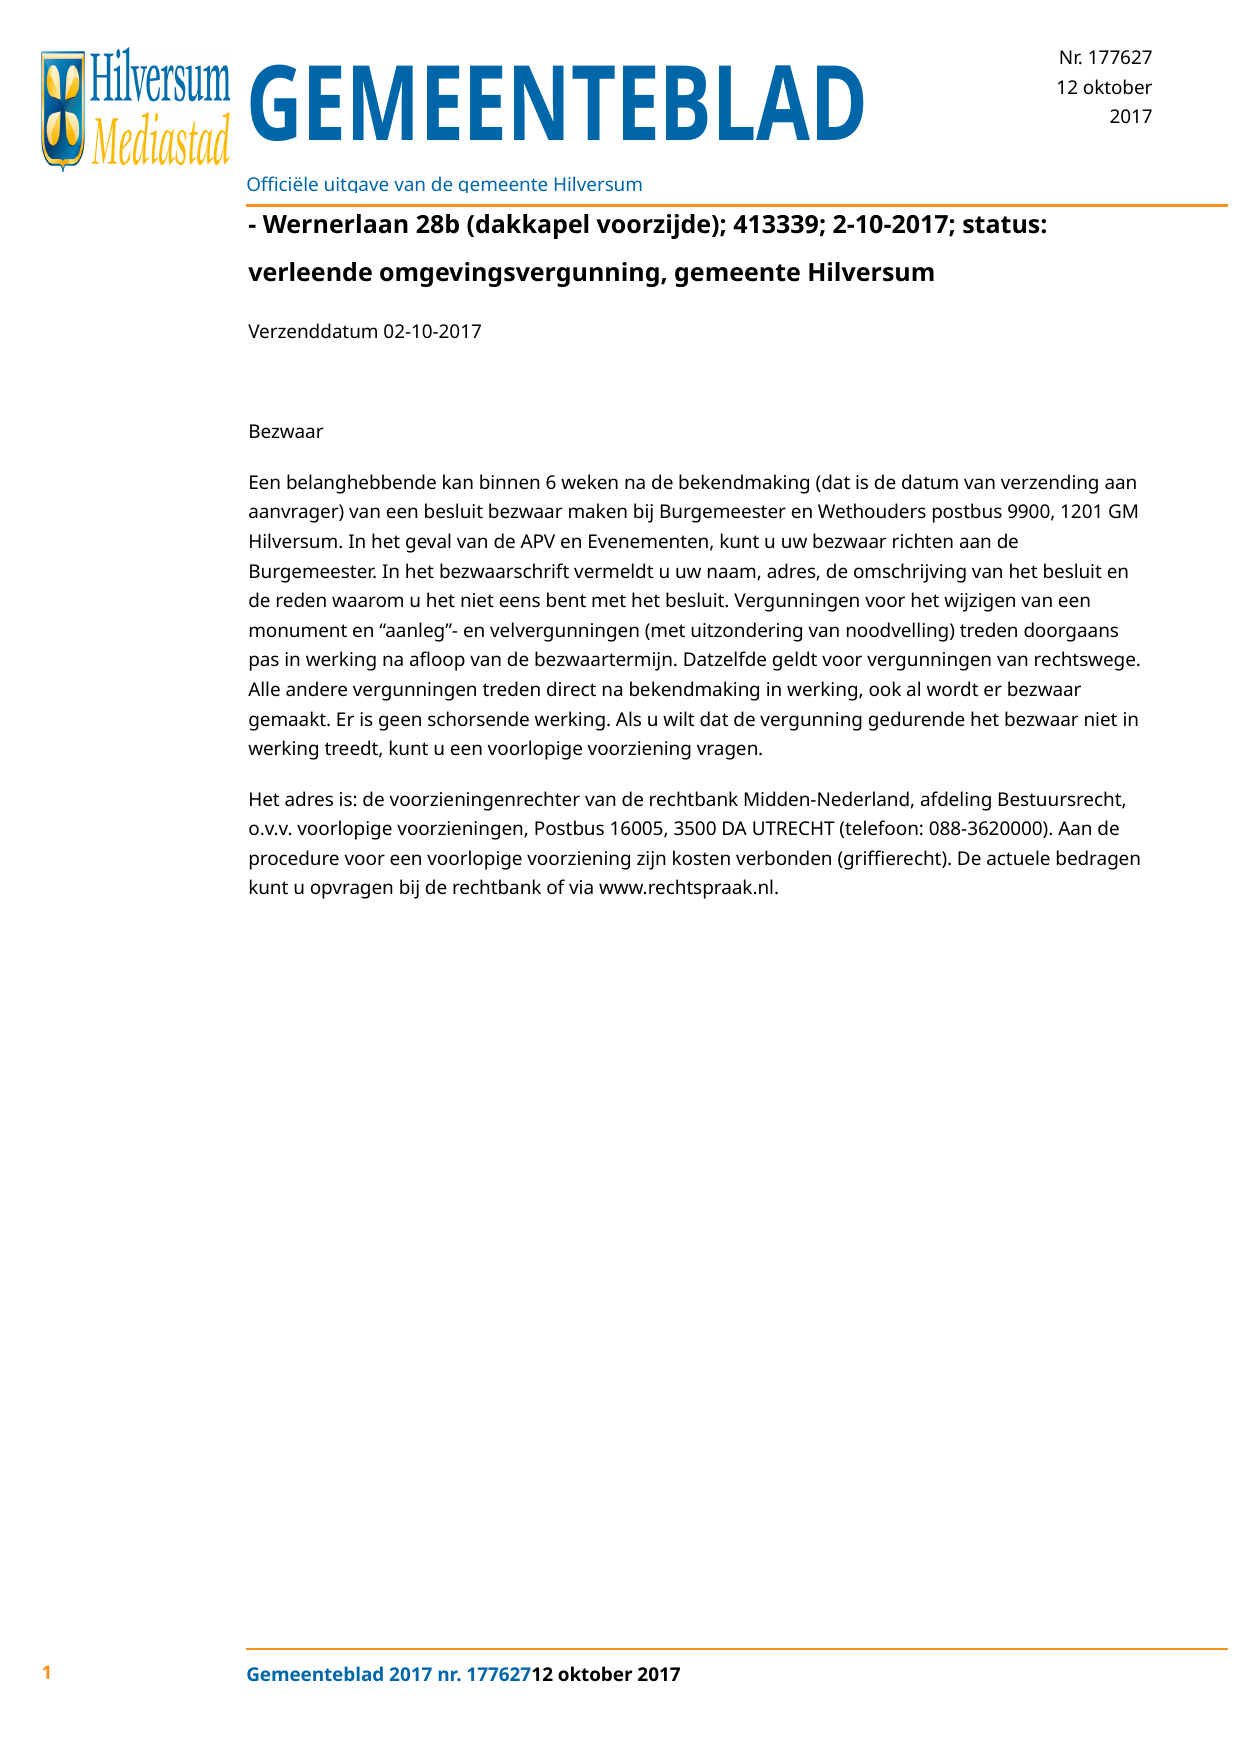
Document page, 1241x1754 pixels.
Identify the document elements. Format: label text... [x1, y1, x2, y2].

text Een belanghebbende kan binnen 6 weken na de bekendmaking (dat is de datum van verzending aan aanvrager) van een besluit bezwaar maken bij Burgemeester en Wethouders postbus 9900, 1201 GM Hilversum. In het geval van de APV en Evenementen, kunt u uw bezwaar richten aan de Burgemeester. In het bezwaarschrift vermeldt u uw naam, adres, de omschrijving van het besluit en de reden waarom u het niet eens bent met het besluit. Vergunningen voor het wijzigen van een monument en “aanleg”- en velvergunningen (met uitzondering van noodvelling) treden doorgaans pas in werking na afloop van de bezwaartermijn. Datzelfde geldt voor vergunningen van rechtswege. Alle andere vergunningen treden direct na bekendmaking in werking, ook al wordt er bezwaar gemaakt. Er is geen schorsende werking. Als u wilt dat de vergunning gedurende het bezwaar niet in werking treedt, kunt u een voorlopige voorziening vragen. [248, 469, 1152, 761]
text Het adres is: de voorzieningenrechter van de rechtbank Midden-Nederland, afdeling Bestuursrecht, o.v.v. voorlopige voorzieningen, Postbus 16005, 3500 DA UTRECHT (telefoon: 088-3620000). Aan de procedure voor een voorlopige voorziening zijn kosten verbonden (griffierecht). De actuele bedragen kunt u opvragen bij de rechtbank of via www.rechtspraak.nl. [248, 786, 1152, 900]
picture [41, 47, 231, 172]
text - Wernerlaan 28b (dakkapel voorzijde); 413339; 2-10-2017; status: verleende omgevingsvergunning, gemeente Hilversum [248, 207, 1152, 288]
text Verzenddatum 02-10-2017 [248, 318, 1152, 344]
text Bezwaar [248, 419, 1152, 444]
